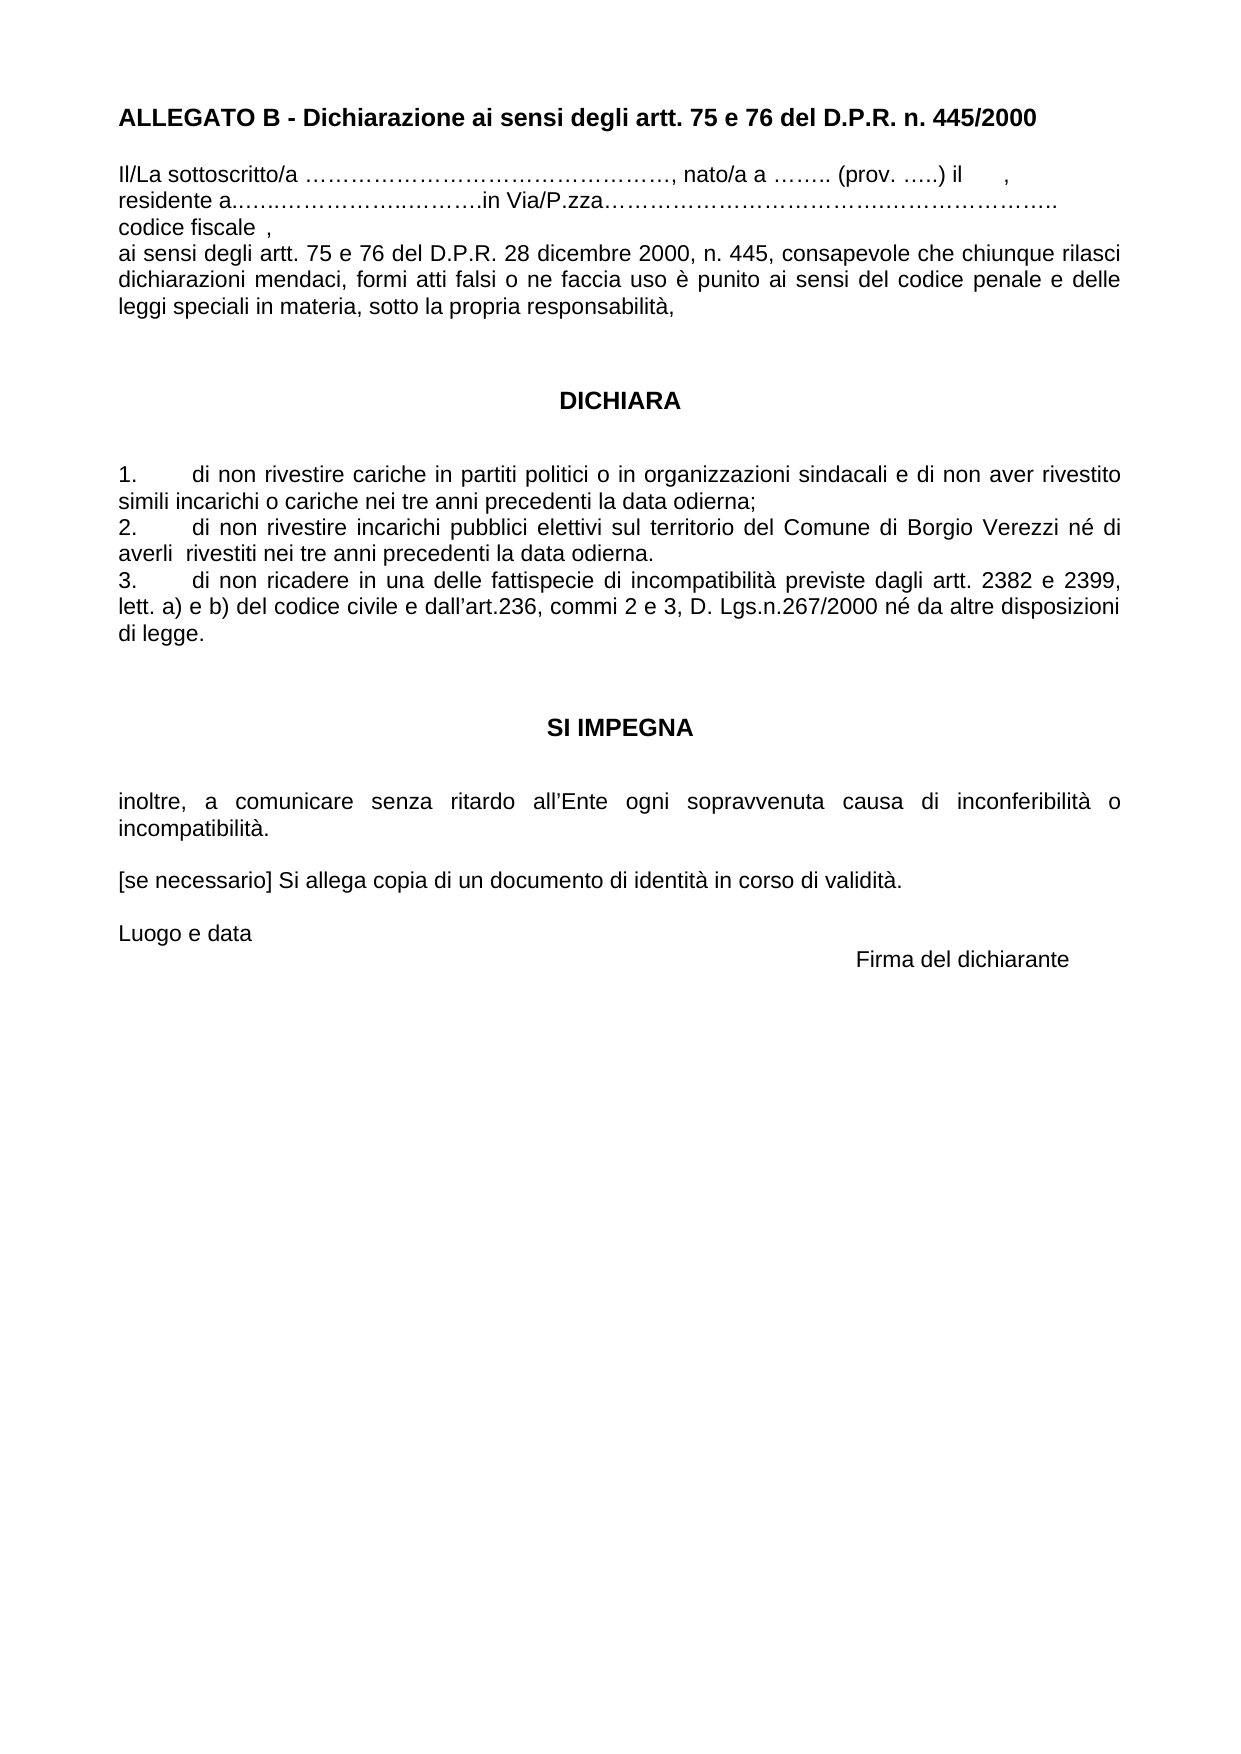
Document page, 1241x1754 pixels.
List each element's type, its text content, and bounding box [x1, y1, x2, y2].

text [se necessario] Si allega copia di un documento di identità in corso di validità. [118, 867, 1122, 894]
text inoltre, a comunicare senza ritardo all’Ente ogni sopravvenuta causa di inconferibilità o incompatibilità. [118, 788, 1122, 841]
list di non ricadere in una delle fattispecie di incompatibilità previste dagli artt. 2382 e 2399, lett. a) e b) del codice civile e dall’art.236, commi 2 e 3, D. Lgs.n.267/2000 né da altre disposizioni di legge. [118, 567, 1122, 646]
text ALLEGATO B - Dichiarazione ai sensi degli artt. 75 e 76 del D.P.R. n. 445/2000 [118, 103, 1122, 132]
text residente a..…..……………..……….in Via/P.zza……………………………….………………….. [118, 187, 1122, 214]
list di non rivestire cariche in partiti politici o in organizzazioni sindacali e di non aver rivestito simili incarichi o cariche nei tre anni precedenti la data odierna; [118, 461, 1122, 514]
subtitle SI IMPEGNA [118, 713, 1122, 742]
text Il/La sottoscritto/a …………………………………………, nato/a a …….. (prov. …..) il , [118, 161, 1122, 187]
text Luogo e data [118, 920, 1122, 946]
text Firma del dichiarante [118, 946, 1122, 973]
subtitle DICHIARA [118, 386, 1122, 415]
list di non rivestire incarichi pubblici elettivi sul territorio del Comune di Borgio Verezzi né di averli rivestiti nei tre anni precedenti la data odierna. [118, 514, 1122, 567]
text codice fiscale , [118, 214, 1122, 240]
text ai sensi degli artt. 75 e 76 del D.P.R. 28 dicembre 2000, n. 445, consapevole che chiunque rilasci dichiarazioni mendaci, formi atti falsi o ne faccia uso è punito ai sensi del codice penale e delle leggi speciali in materia, sotto la propria responsabilità, [118, 240, 1122, 319]
